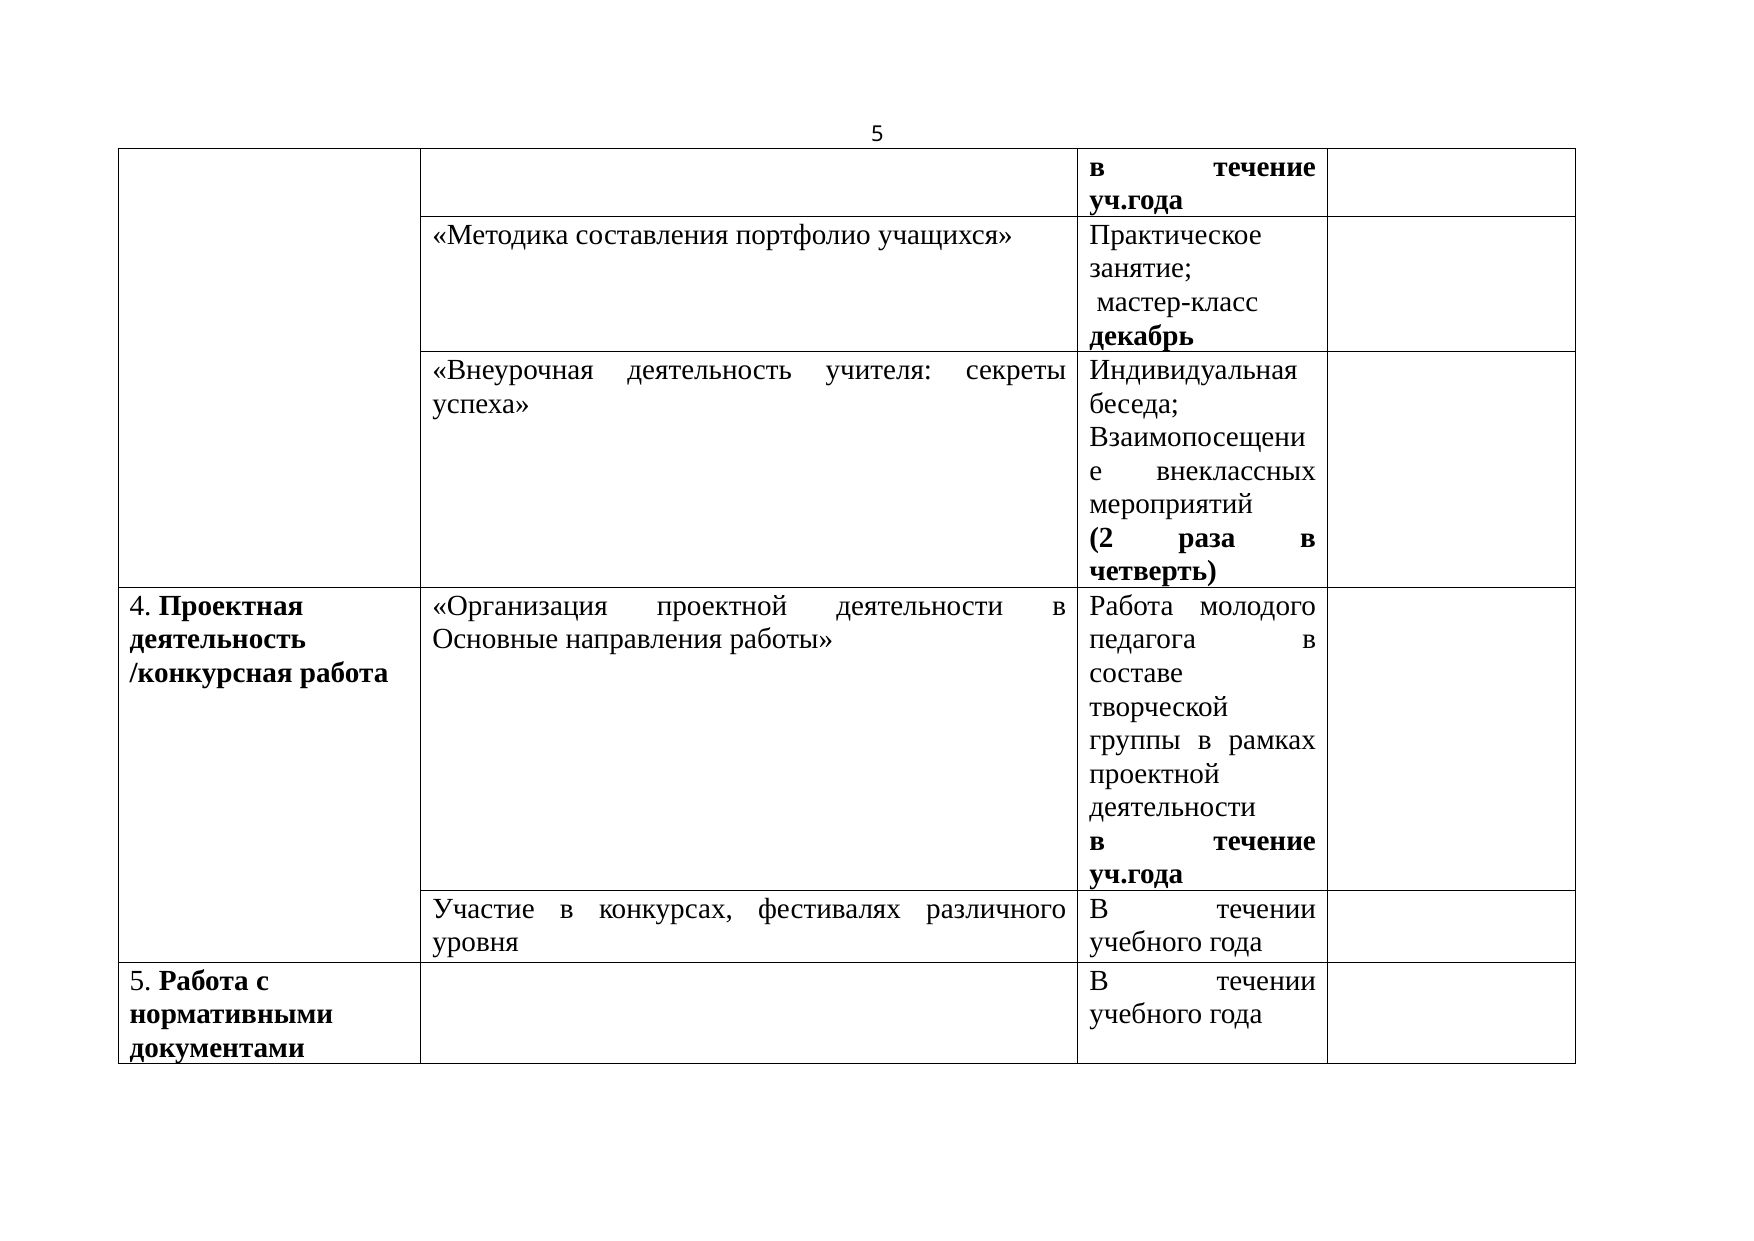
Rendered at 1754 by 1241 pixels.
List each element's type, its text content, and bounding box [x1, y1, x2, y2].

table_cell [119, 149, 420, 587]
table_cell «Методика составления портфолио учащихся» [421, 217, 1077, 351]
table_cell [1328, 149, 1575, 216]
table_cell [1328, 588, 1575, 890]
table_cell «Внеурочная деятельность учителя: секреты успеха» [421, 352, 1077, 587]
table_cell 5. Работа с нормативными документами [119, 963, 420, 1063]
table_cell Участие в конкурсах, фестивалях различного уровня [421, 891, 1077, 962]
table_cell Практическое занятие; мастер-класс декабрь [1078, 217, 1327, 351]
table_cell [1328, 963, 1575, 1063]
table_cell В течении учебного года [1078, 891, 1327, 962]
table_cell в течение уч.года [1078, 149, 1327, 216]
table_cell [1328, 217, 1575, 351]
table_cell [421, 963, 1077, 1063]
table_cell «Организация проектной деятельности в Основные направления работы» [421, 588, 1077, 890]
table_cell В течении учебного года [1078, 963, 1327, 1063]
table_cell Индивидуальная беседа; Взаимопосещение внеклассных мероприятий (2 раза в четверть) [1078, 352, 1327, 587]
table_cell [421, 149, 1077, 216]
table_cell [1328, 352, 1575, 587]
table_cell [1328, 891, 1575, 962]
table_cell 4. Проектная деятельность /конкурсная работа [119, 588, 420, 962]
table_cell Работа молодого педагога в составе творческой группы в рамках проектной деятельности в течение уч.года [1078, 588, 1327, 890]
